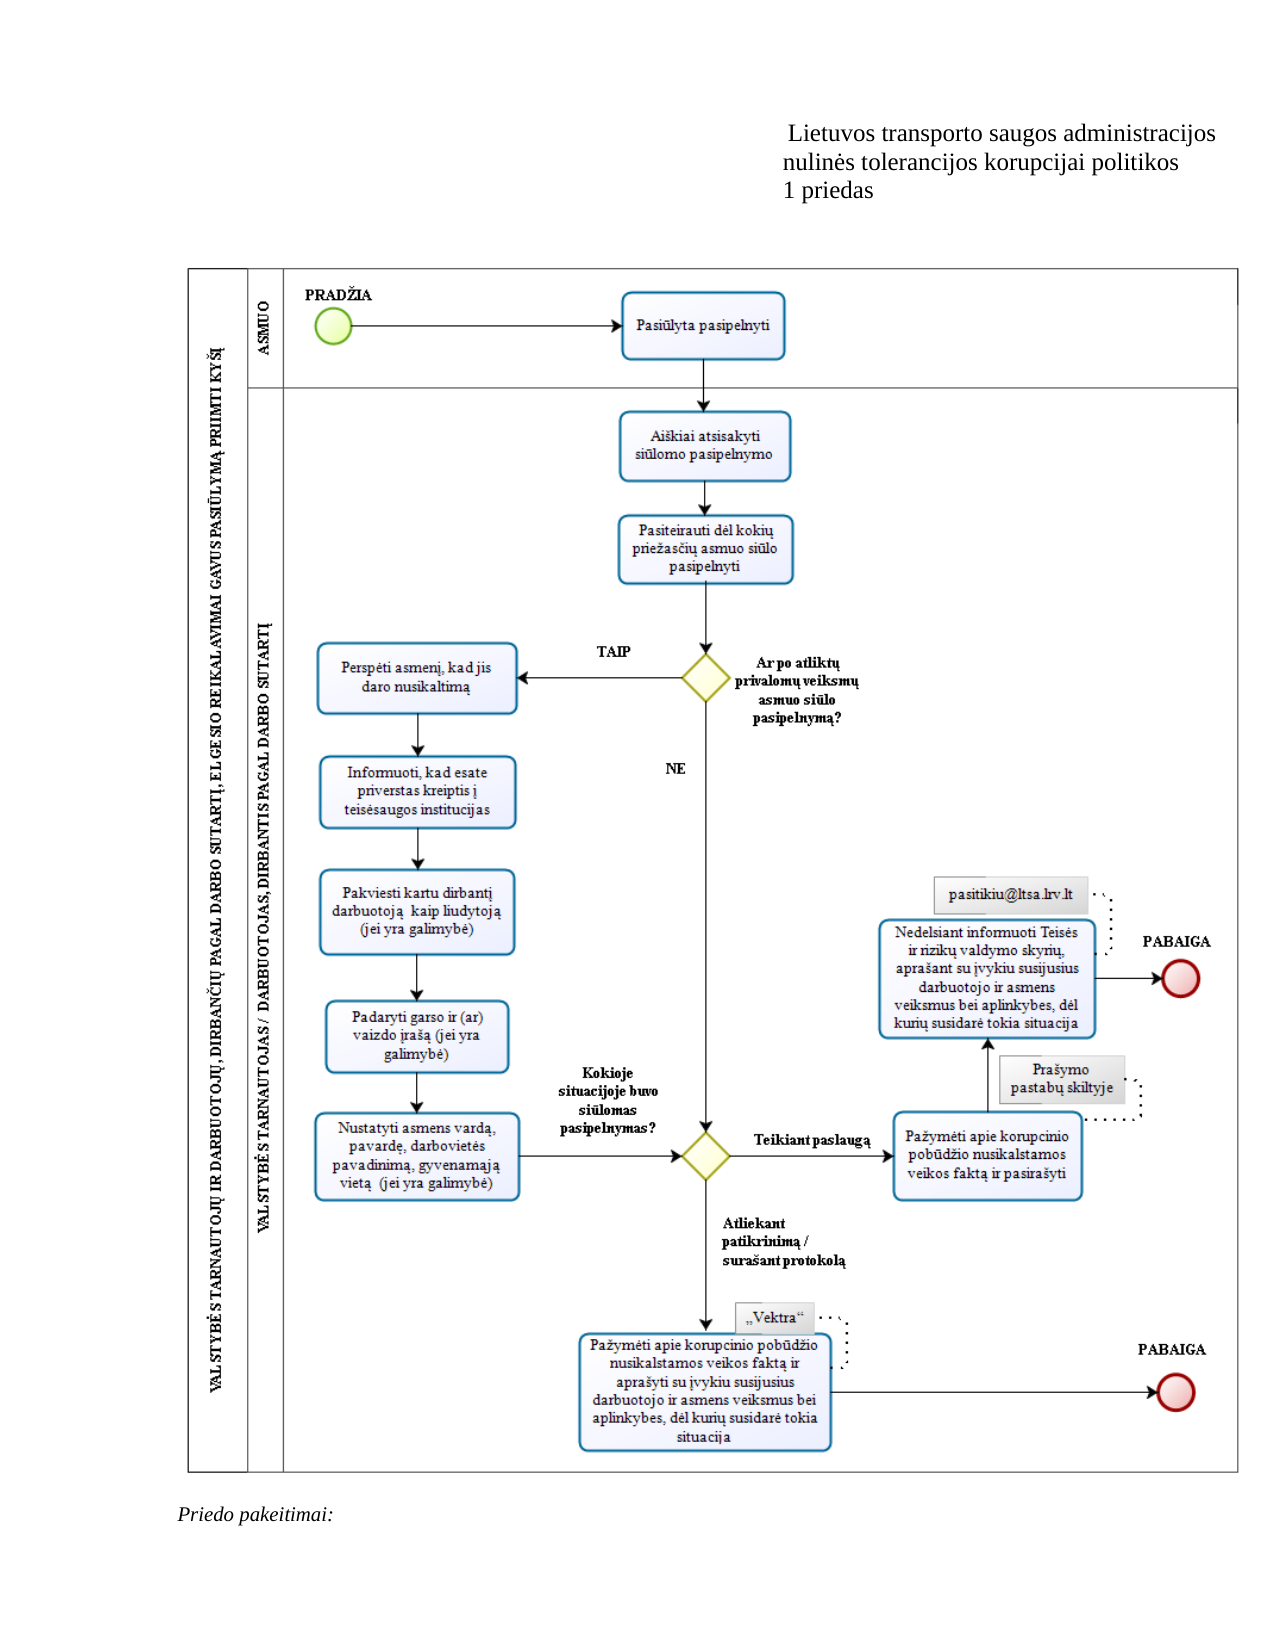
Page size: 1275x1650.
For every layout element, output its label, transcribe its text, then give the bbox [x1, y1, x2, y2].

text nulinės tolerancijos korupcijai politikos [177, 147, 1216, 176]
text 1 priedas [177, 176, 1216, 204]
text Priedo pakeitimai: [177, 1502, 1216, 1526]
text Lietuvos transporto saugos administracijos [177, 118, 1216, 147]
